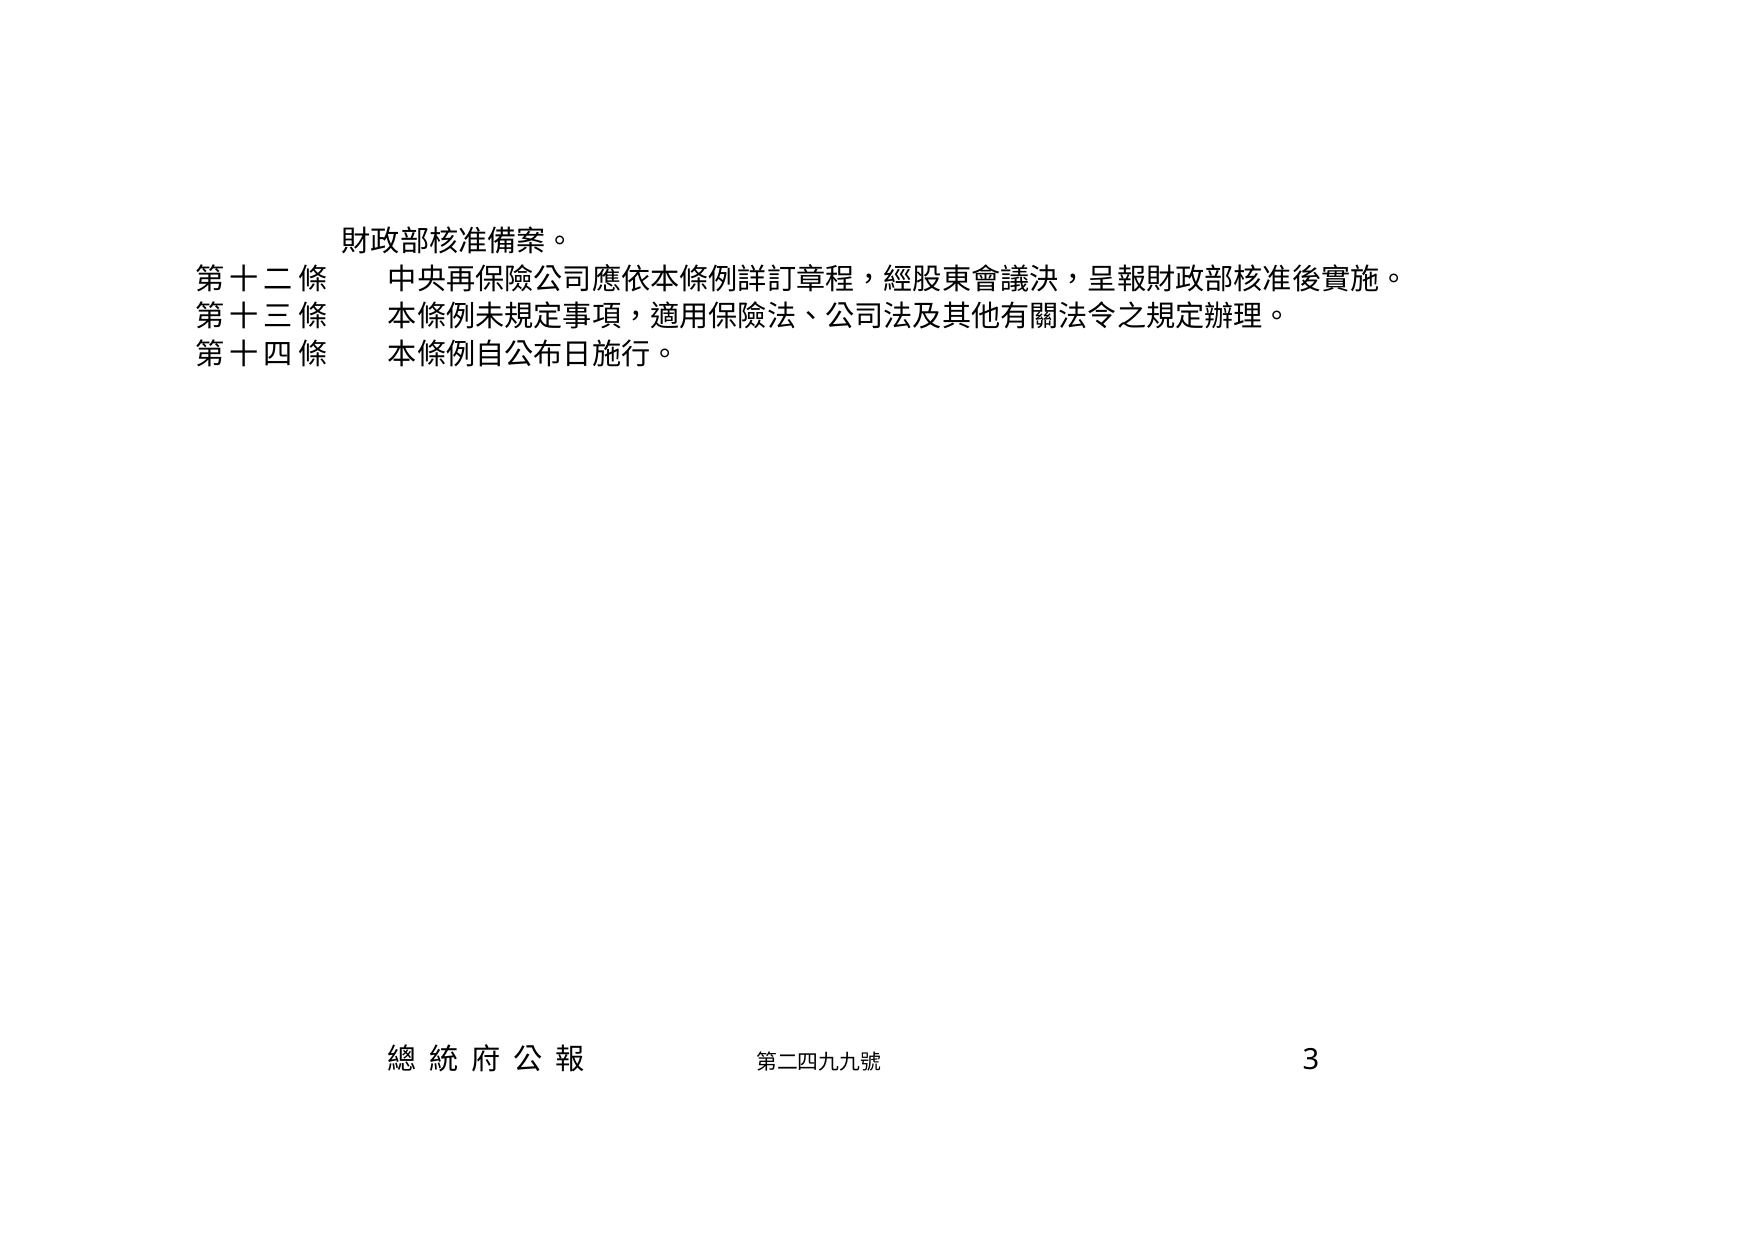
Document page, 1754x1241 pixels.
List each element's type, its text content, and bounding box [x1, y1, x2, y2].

text 財政部核准備案。 [195, 222, 1559, 259]
text 第十二條 中央再保險公司應依本條例詳訂章程，經股東會議決，呈報財政部核准後實施。 [195, 259, 1559, 297]
text 第十三條 本條例未規定事項，適用保險法、公司法及其他有關法令之規定辦理。 [195, 297, 1559, 334]
text 第十四條 本條例自公布日施行。 [195, 334, 1559, 372]
